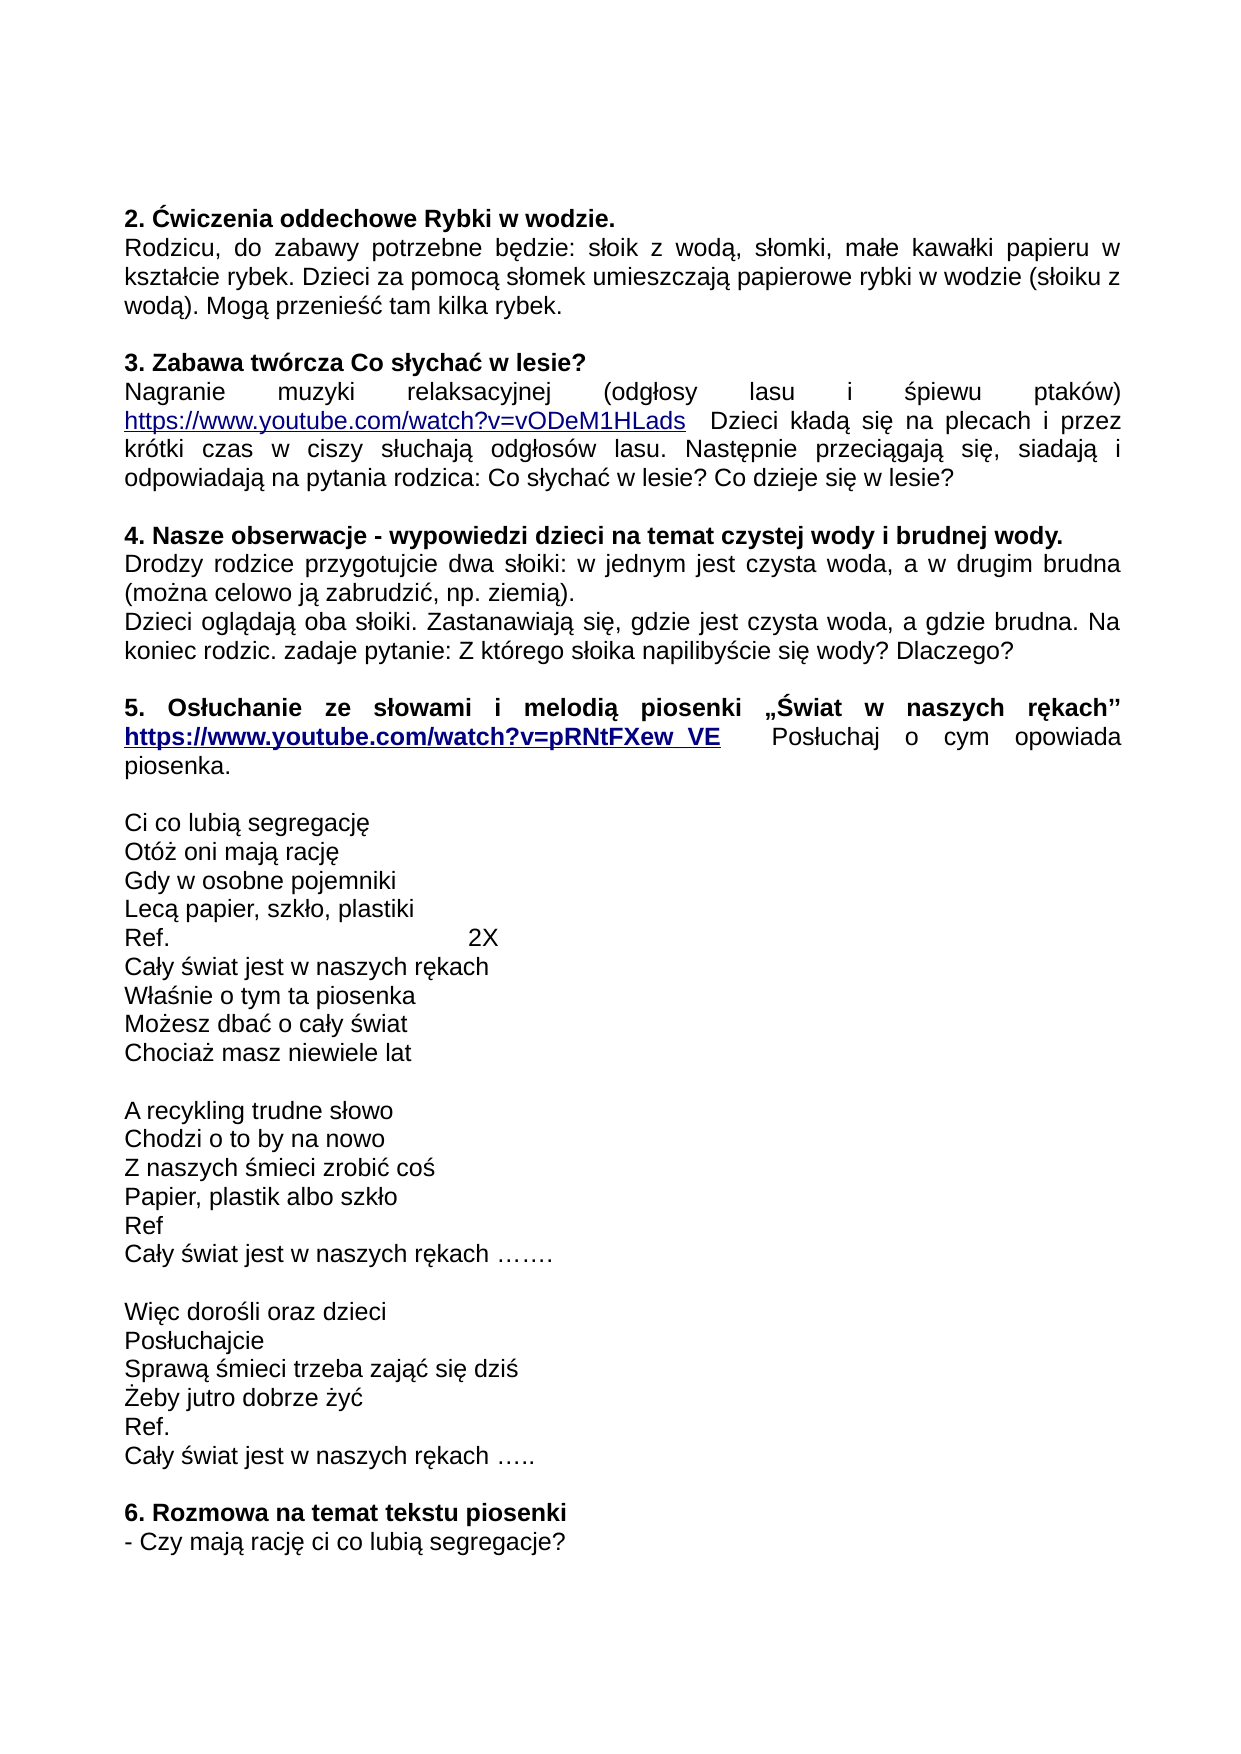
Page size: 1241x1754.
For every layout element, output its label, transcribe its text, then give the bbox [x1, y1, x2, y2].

text - Czy mają rację ci co lubią segregacje? [124, 1527, 1122, 1556]
text 6. Rozmowa na temat tekstu piosenki [124, 1498, 1122, 1527]
text Dzieci oglądają oba słoiki. Zastanawiają się, gdzie jest czysta woda, a gdzie brudna. Na koniec rodzic. zadaje pytanie: Z którego słoika napilibyście się wody? Dlaczego? [124, 607, 1122, 664]
text Nagranie muzyki relaksacyjnej (odgłosy lasu i śpiewu ptaków) https://www.youtube.com/watch?v=vODeM1HLads Dzieci kładą się na plecach i przez krótki czas w ciszy słuchają odgłosów lasu. Następnie przeciągają się, siadają i odpowiadają na pytania rodzica: Co słychać w lesie? Co dzieje się w lesie? [124, 377, 1122, 492]
text Ci co lubią segregację Otóż oni mają rację Gdy w osobne pojemniki Lecą papier, szkło, plastiki Ref. 2X Cały świat jest w naszych rękach Właśnie o tym ta piosenka Możesz dbać o cały świat Chociaż masz niewiele lat A recykling trudne słowo Chodzi o to by na nowo Z naszych śmieci zrobić coś Papier, plastik albo szkło Ref Cały świat jest w naszych rękach ……. Więc dorośli oraz dzieci Posłuchajcie Sprawą śmieci trzeba zająć się dziś Żeby jutro dobrze żyć Ref. Cały świat jest w naszych rękach ….. [124, 808, 1122, 1469]
text Rodzicu, do zabawy potrzebne będzie: słoik z wodą, słomki, małe kawałki papieru w kształcie rybek. Dzieci za pomocą słomek umieszczają papierowe rybki w wodzie (słoiku z wodą). Mogą przenieść tam kilka rybek. [124, 233, 1122, 319]
text 5. Osłuchanie ze słowami i melodią piosenki „Świat w naszych rękach’’ https://www.youtube.com/watch?v=pRNtFXew_VE Posłuchaj o cym opowiada piosenka. [124, 693, 1122, 779]
text 4. Nasze obserwacje - wypowiedzi dzieci na temat czystej wody i brudnej wody. [124, 521, 1122, 549]
text Drodzy rodzice przygotujcie dwa słoiki: w jednym jest czysta woda, a w drugim brudna (można celowo ją zabrudzić, np. ziemią). [124, 549, 1122, 607]
text 2. Ćwiczenia oddechowe Rybki w wodzie. [124, 204, 1122, 233]
text 3. Zabawa twórcza Co słychać w lesie? [124, 348, 1122, 377]
